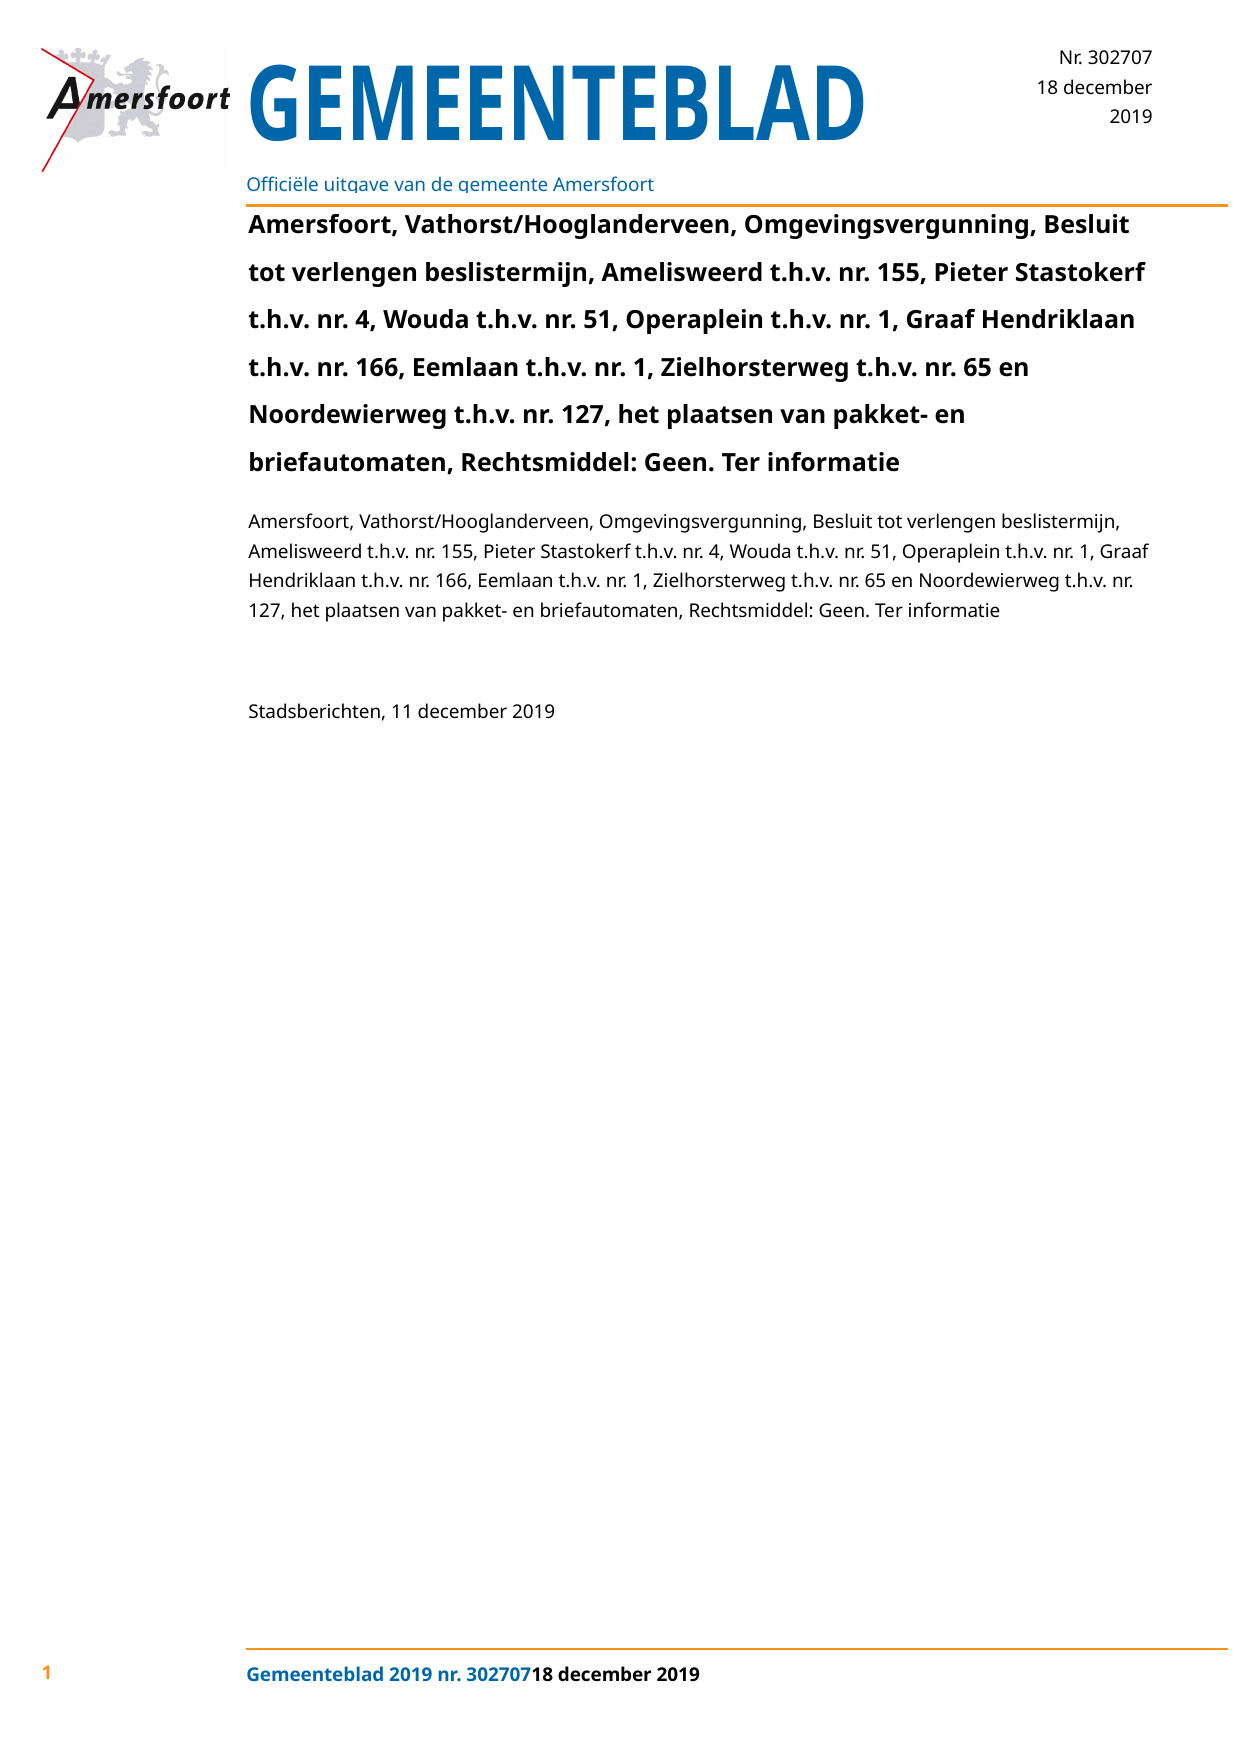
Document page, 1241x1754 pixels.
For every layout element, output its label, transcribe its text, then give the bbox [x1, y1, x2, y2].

picture [41, 47, 231, 172]
text Stadsberichten, 11 december 2019 [248, 698, 1152, 724]
text Amersfoort, Vathorst/Hooglanderveen, Omgevingsvergunning, Besluit tot verlengen beslistermijn, Amelisweerd t.h.v. nr. 155, Pieter Stastokerf t.h.v. nr. 4, Wouda t.h.v. nr. 51, Operaplein t.h.v. nr. 1, Graaf Hendriklaan t.h.v. nr. 166, Eemlaan t.h.v. nr. 1, Zielhorsterweg t.h.v. nr. 65 en Noordewierweg t.h.v. nr. 127, het plaatsen van pakket- en briefautomaten, Rechtsmiddel: Geen. Ter informatie [248, 207, 1152, 479]
text Amersfoort, Vathorst/Hooglanderveen, Omgevingsvergunning, Besluit tot verlengen beslistermijn, Amelisweerd t.h.v. nr. 155, Pieter Stastokerf t.h.v. nr. 4, Wouda t.h.v. nr. 51, Operaplein t.h.v. nr. 1, Graaf Hendriklaan t.h.v. nr. 166, Eemlaan t.h.v. nr. 1, Zielhorsterweg t.h.v. nr. 65 en Noordewierweg t.h.v. nr. 127, het plaatsen van pakket- en briefautomaten, Rechtsmiddel: Geen. Ter informatie [248, 508, 1152, 623]
